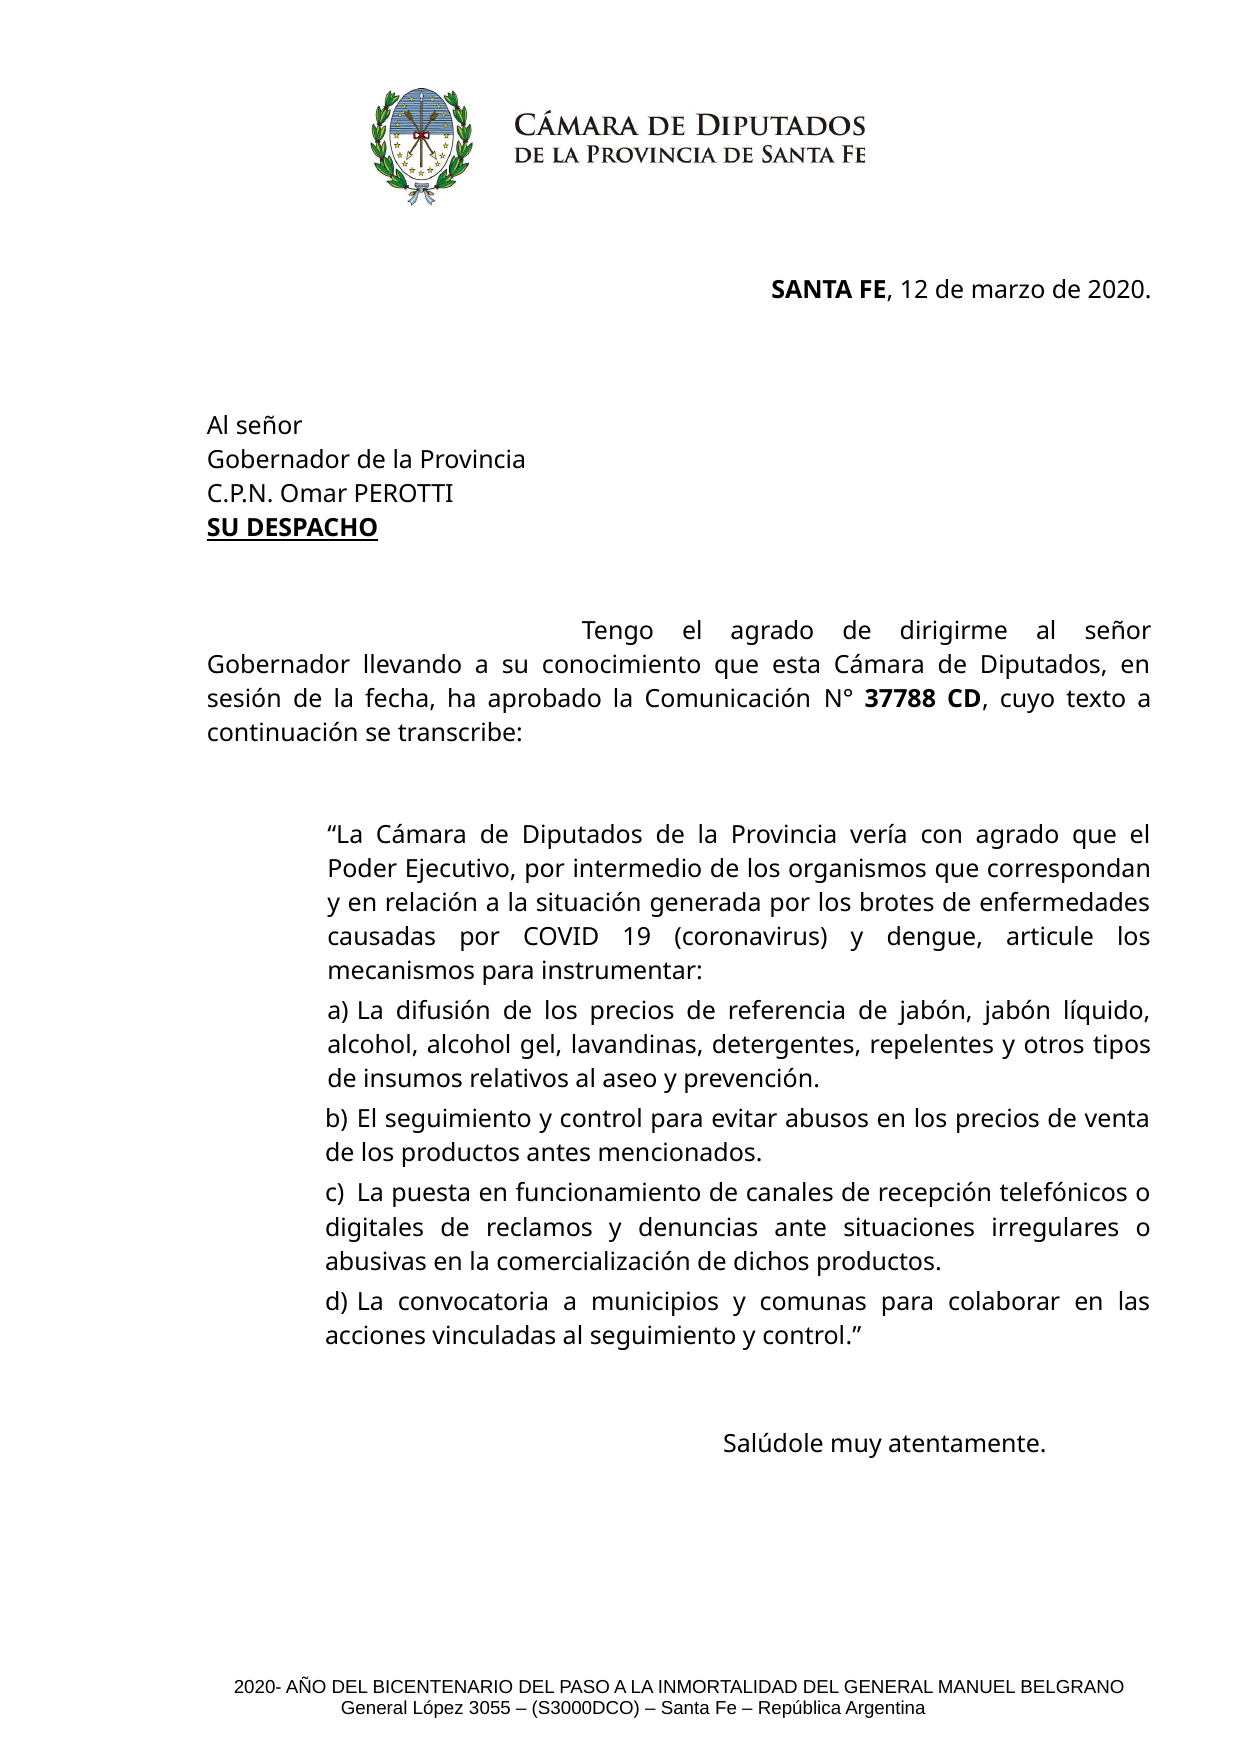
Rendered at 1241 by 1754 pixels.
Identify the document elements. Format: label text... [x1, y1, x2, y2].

picture [370, 88, 866, 210]
text SANTA FE, 12 de marzo de 2020. [207, 272, 1152, 306]
list La puesta en funcionamiento de canales de recepción telefónicos o digitales de reclamos y denuncias ante situaciones irregulares o abusivas en la comercialización de dichos productos. [325, 1175, 1152, 1277]
text Tengo el agrado de dirigirme al señor Gobernador llevando a su conocimiento que esta Cámara de Diputados, en sesión de la fecha, ha aprobado la Comunicación N° 37788 CD, cuyo texto a continuación se transcribe: [207, 612, 1152, 748]
list La convocatoria a municipios y comunas para colaborar en las acciones vinculadas al seguimiento y control.” [325, 1283, 1152, 1351]
list El seguimiento y control para evitar abusos en los precios de venta de los productos antes mencionados. [325, 1101, 1152, 1169]
list La difusión de los precios de referencia de jabón, jabón líquido, alcohol, alcohol gel, lavandinas, detergentes, repelentes y otros tipos de insumos relativos al aseo y prevención. [327, 993, 1152, 1095]
text Al señor [207, 408, 1152, 442]
text Gobernador de la Provincia [207, 442, 1152, 476]
text C.P.N. Omar PEROTTI [207, 476, 1152, 510]
text “La Cámara de Diputados de la Provincia vería con agrado que el Poder Ejecutivo, por intermedio de los organismos que correspondan y en relación a la situación generada por los brotes de enfermedades causadas por COVID 19 (coronavirus) y dengue, articule los mecanismos para instrumentar: [327, 817, 1152, 987]
text SU DESPACHO [207, 510, 1152, 544]
text Salúdole muy atentamente. [649, 1425, 1152, 1459]
